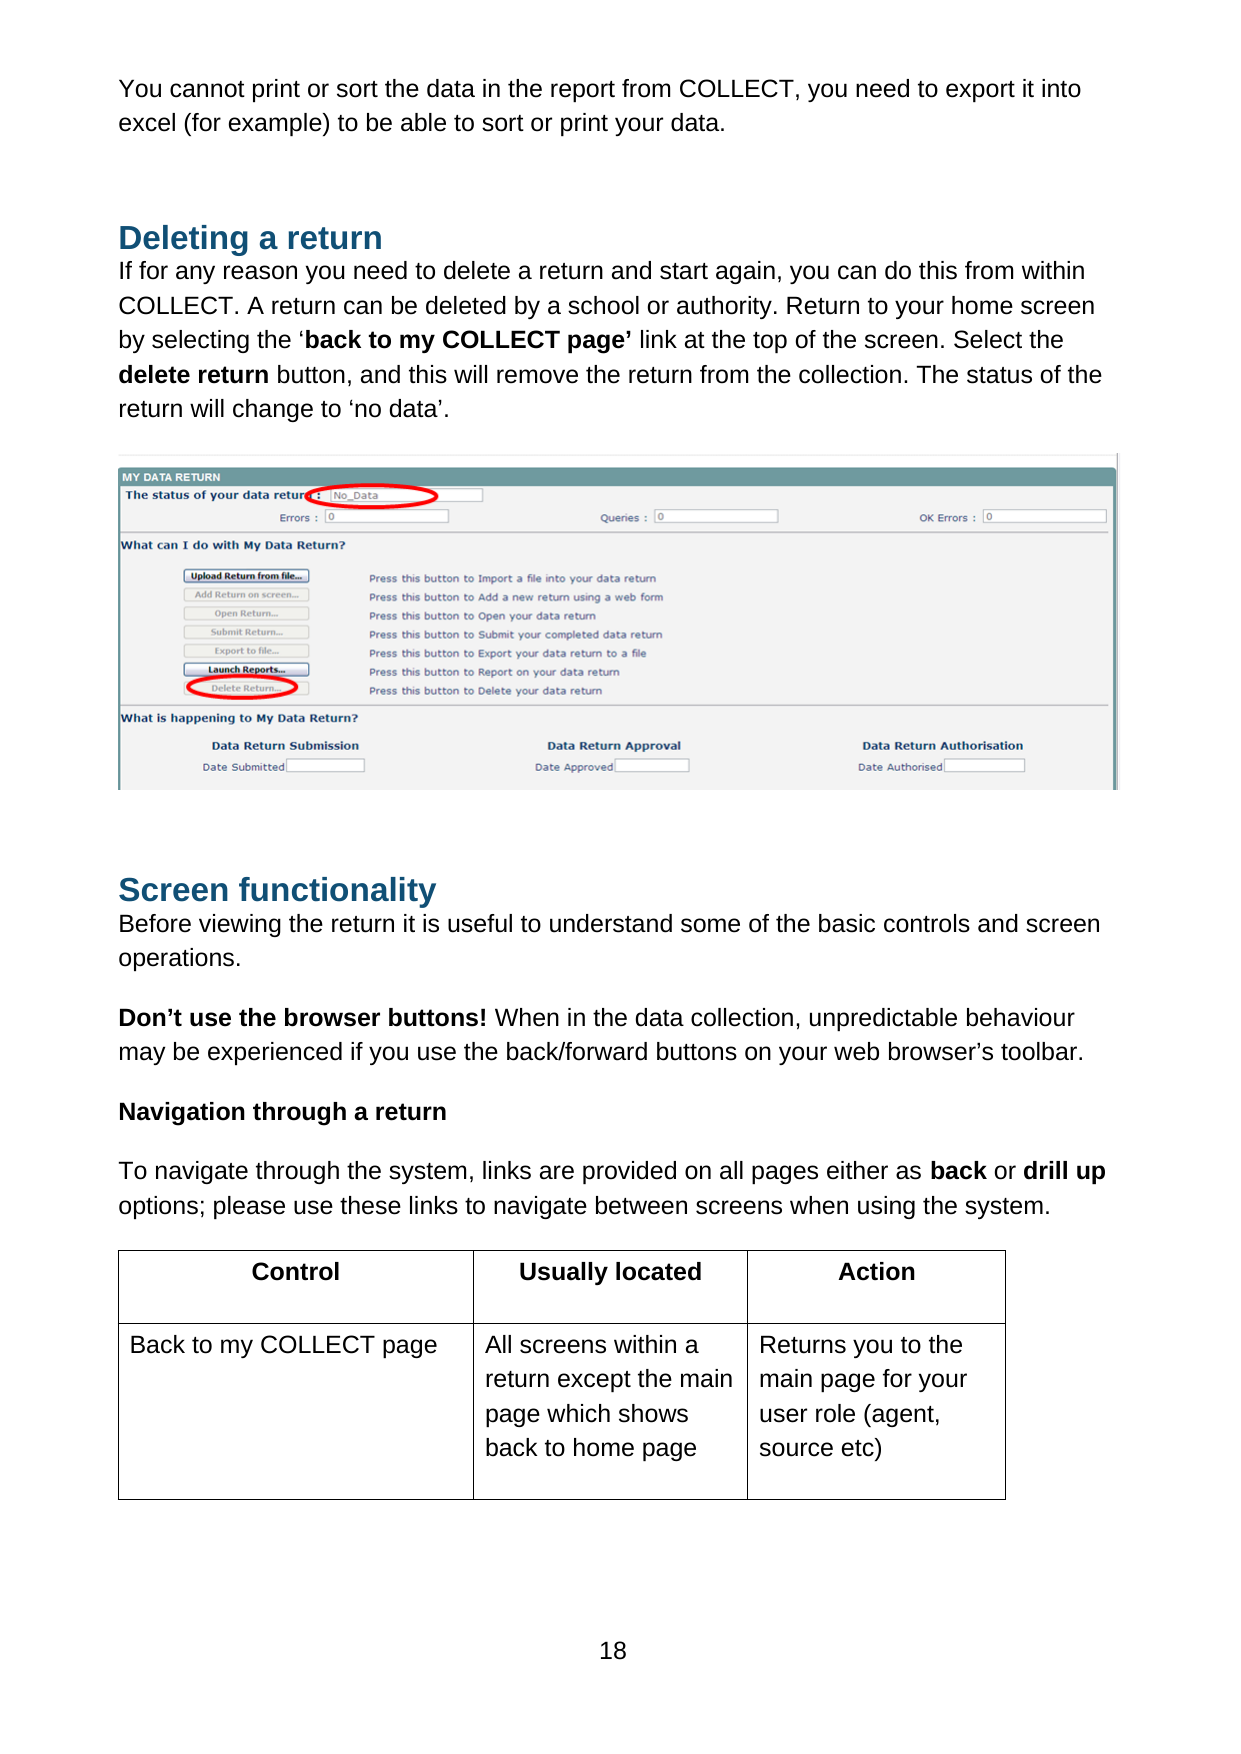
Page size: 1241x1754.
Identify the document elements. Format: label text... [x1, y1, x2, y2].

table_cell All screens within a return except the main page which shows back to home page [474, 1324, 747, 1498]
text If for any reason you need to delete a return and start again, you can do this from within COLLECT. A return can be deleted by a school or authority. Return to your home screen by selecting the ‘back to my COLLECT page’ link at the top of the screen. Select the delete return button, and this will remove the return from the collection. The status of the return will change to ‘no data’. [118, 256, 1107, 423]
text Don’t use the browser buttons! When in the data collection, unpredictable behaviour may be experienced if you use the back/forward buttons on your web browser’s toolbar. [118, 1003, 1107, 1066]
table_cell Returns you to the main page for your user role (agent, source etc) [748, 1324, 1005, 1498]
table_cell Back to my COLLECT page [119, 1324, 473, 1498]
table_header Control [119, 1251, 473, 1323]
table_header Action [748, 1251, 1005, 1323]
text You cannot print or sort the data in the report from COLLECT, you need to export it into excel (for example) to be able to sort or print your data. [118, 74, 1107, 137]
subtitle Deleting a return [118, 218, 1107, 256]
text Navigation through a return [118, 1097, 1107, 1126]
text To navigate through the system, links are provided on all pages either as back or drill up options; please use these links to navigate between screens when using the system. [118, 1156, 1107, 1219]
table_header Usually located [474, 1251, 747, 1323]
text Before viewing the return it is useful to understand some of the basic controls and screen operations. [118, 909, 1107, 972]
subtitle Screen functionality [118, 870, 1107, 909]
